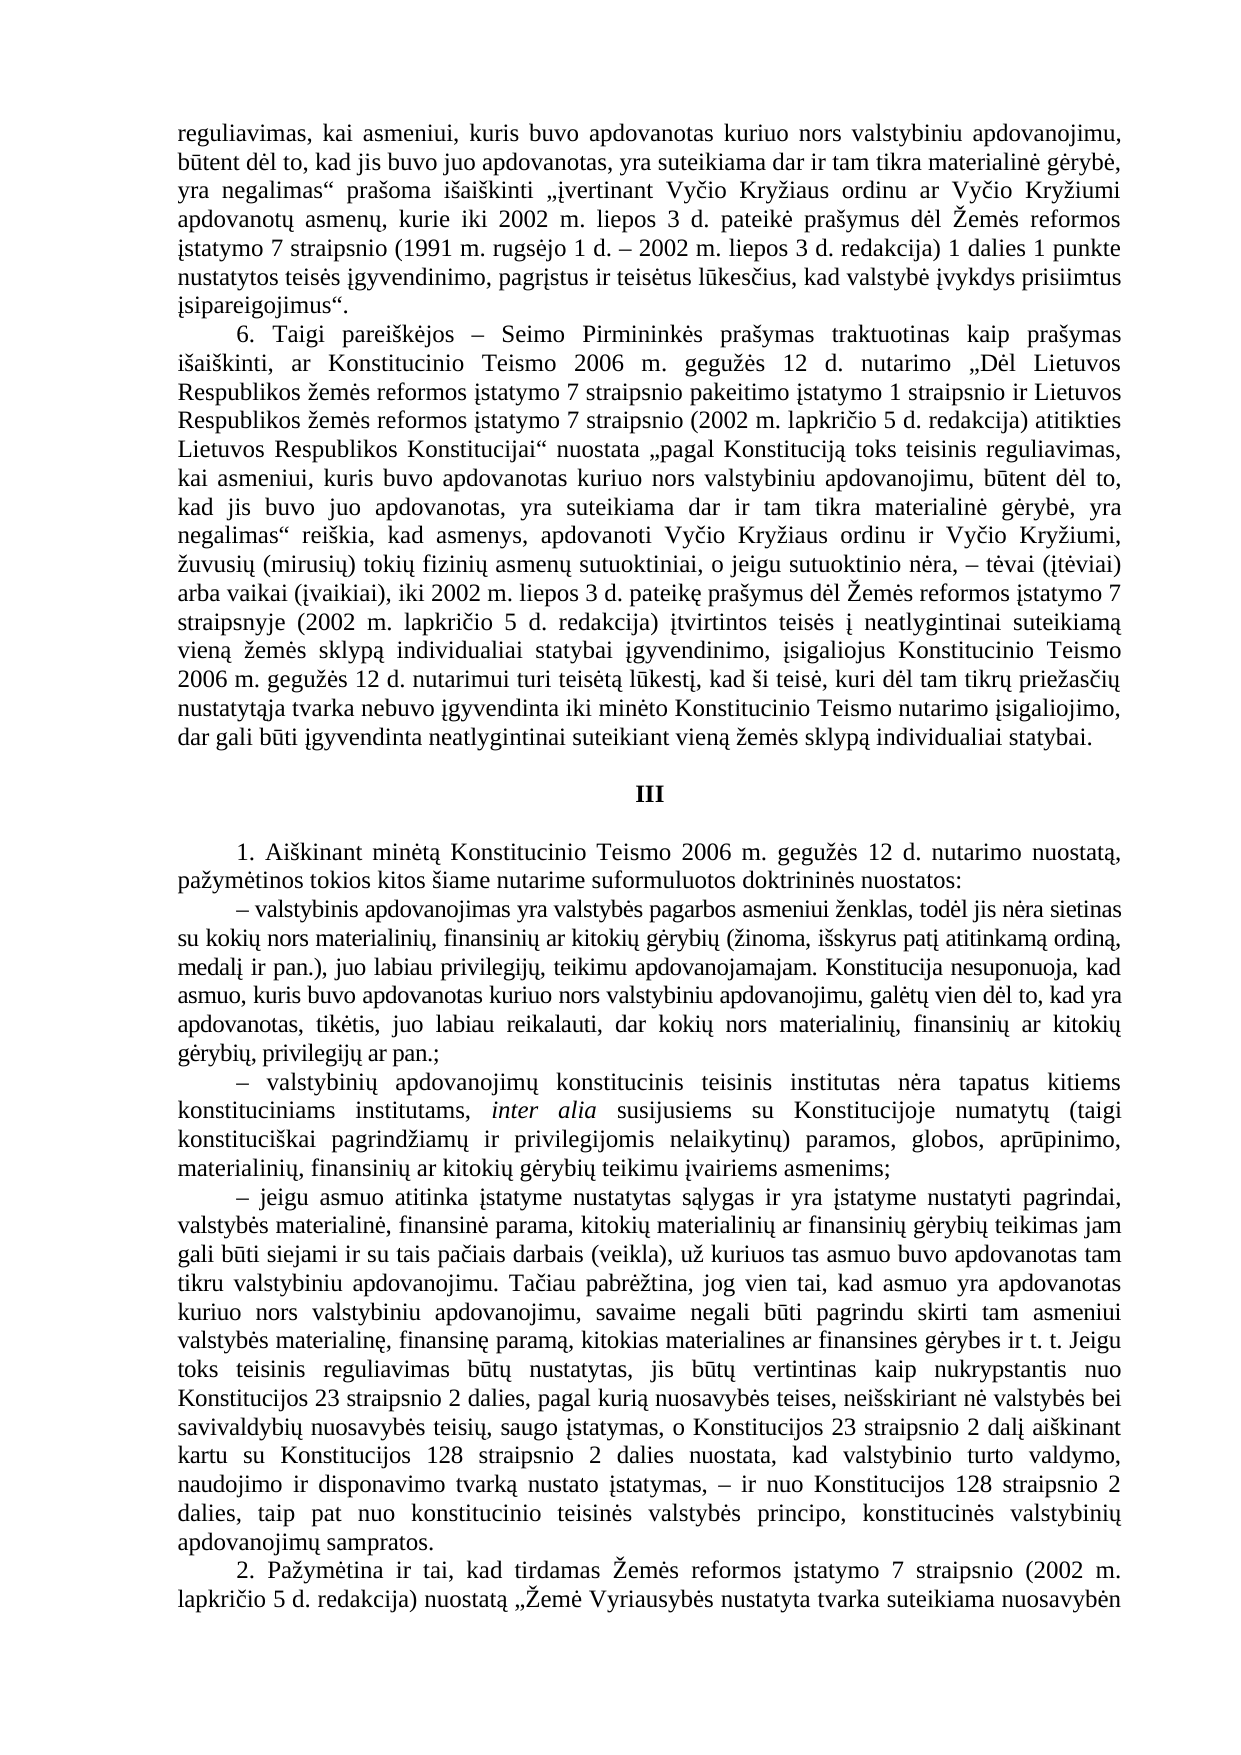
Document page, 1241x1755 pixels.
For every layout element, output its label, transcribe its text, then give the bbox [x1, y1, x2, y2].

text – jeigu asmuo atitinka įstatyme nustatytas sąlygas ir yra įstatyme nustatyti pagrindai, valstybės materialinė, finansinė parama, kitokių materialinių ar finansinių gėrybių teikimas jam gali būti siejami ir su tais pačiais darbais (veikla), už kuriuos tas asmuo buvo apdovanotas tam tikru valstybiniu apdovanojimu. Tačiau pabrėžtina, jog vien tai, kad asmuo yra apdovanotas kuriuo nors valstybiniu apdovanojimu, savaime negali būti pagrindu skirti tam asmeniui valstybės materialinę, finansinę paramą, kitokias materialines ar finansines gėrybes ir t. t. Jeigu toks teisinis reguliavimas būtų nustatytas, jis būtų vertintinas kaip nukrypstantis nuo Konstitucijos 23 straipsnio 2 dalies, pagal kurią nuosavybės teises, neišskiriant nė valstybės bei savivaldybių nuosavybės teisių, saugo įstatymas, o Konstitucijos 23 straipsnio 2 dalį aiškinant kartu su Konstitucijos 128 straipsnio 2 dalies nuostata, kad valstybinio turto valdymo, naudojimo ir disponavimo tvarką nustato įstatymas, – ir nuo Konstitucijos 128 straipsnio 2 dalies, taip pat nuo konstitucinio teisinės valstybės principo, konstitucinės valstybinių apdovanojimų sampratos. [177, 1182, 1122, 1556]
text 6. Taigi pareiškėjos – Seimo Pirmininkės prašymas traktuotinas kaip prašymas išaiškinti, ar Konstitucinio Teismo 2006 m. gegužės 12 d. nutarimo „Dėl Lietuvos Respublikos žemės reformos įstatymo 7 straipsnio pakeitimo įstatymo 1 straipsnio ir Lietuvos Respublikos žemės reformos įstatymo 7 straipsnio (2002 m. lapkričio 5 d. redakcija) atitikties Lietuvos Respublikos Konstitucijai“ nuostata „pagal Konstituciją toks teisinis reguliavimas, kai asmeniui, kuris buvo apdovanotas kuriuo nors valstybiniu apdovanojimu, būtent dėl to, kad jis buvo juo apdovanotas, yra suteikiama dar ir tam tikra materialinė gėrybė, yra negalimas“ reiškia, kad asmenys, apdovanoti Vyčio Kryžiaus ordinu ir Vyčio Kryžiumi, žuvusių (mirusių) tokių fizinių asmenų sutuoktiniai, o jeigu sutuoktinio nėra, – tėvai (įtėviai) arba vaikai (įvaikiai), iki 2002 m. liepos 3 d. pateikę prašymus dėl Žemės reformos įstatymo 7 straipsnyje (2002 m. lapkričio 5 d. redakcija) įtvirtintos teisės į neatlygintinai suteikiamą vieną žemės sklypą individualiai statybai įgyvendinimo, įsigaliojus Konstitucinio Teismo 2006 m. gegužės 12 d. nutarimui turi teisėtą lūkestį, kad ši teisė, kuri dėl tam tikrų priežasčių nustatytąja tvarka nebuvo įgyvendinta iki minėto Konstitucinio Teismo nutarimo įsigaliojimo, dar gali būti įgyvendinta neatlygintinai suteikiant vieną žemės sklypą individualiai statybai. [177, 319, 1122, 751]
text III [177, 779, 1122, 808]
text – valstybinis apdovanojimas yra valstybės pagarbos asmeniui ženklas, todėl jis nėra sietinas su kokių nors materialinių, finansinių ar kitokių gėrybių (žinoma, išskyrus patį atitinkamą ordiną, medalį ir pan.), juo labiau privilegijų, teikimu apdovanojamajam. Konstitucija nesuponuoja, kad asmuo, kuris buvo apdovanotas kuriuo nors valstybiniu apdovanojimu, galėtų vien dėl to, kad yra apdovanotas, tikėtis, juo labiau reikalauti, dar kokių nors materialinių, finansinių ar kitokių gėrybių, privilegijų ar pan.; [177, 894, 1122, 1067]
text 1. Aiškinant minėtą Konstitucinio Teismo 2006 m. gegužės 12 d. nutarimo nuostatą, pažymėtinos tokios kitos šiame nutarime suformuluotos doktrininės nuostatos: [177, 837, 1122, 894]
text reguliavimas, kai asmeniui, kuris buvo apdovanotas kuriuo nors valstybiniu apdovanojimu, būtent dėl to, kad jis buvo juo apdovanotas, yra suteikiama dar ir tam tikra materialinė gėrybė, yra negalimas“ prašoma išaiškinti „įvertinant Vyčio Kryžiaus ordinu ar Vyčio Kryžiumi apdovanotų asmenų, kurie iki 2002 m. liepos 3 d. pateikė prašymus dėl Žemės reformos įstatymo 7 straipsnio (1991 m. rugsėjo 1 d. – 2002 m. liepos 3 d. redakcija) 1 dalies 1 punkte nustatytos teisės įgyvendinimo, pagrįstus ir teisėtus lūkesčius, kad valstybė įvykdys prisiimtus įsipareigojimus“. [177, 118, 1122, 319]
text – valstybinių apdovanojimų konstitucinis teisinis institutas nėra tapatus kitiems konstituciniams institutams, inter alia susijusiems su Konstitucijoje numatytų (taigi konstituciškai pagrindžiamų ir privilegijomis nelaikytinų) paramos, globos, aprūpinimo, materialinių, finansinių ar kitokių gėrybių teikimu įvairiems asmenims; [177, 1067, 1122, 1182]
text 2. Pažymėtina ir tai, kad tirdamas Žemės reformos įstatymo 7 straipsnio (2002 m. lapkričio 5 d. redakcija) nuostatą „Žemė Vyriausybės nustatyta tvarka suteikiama nuosavybėn [177, 1556, 1122, 1613]
